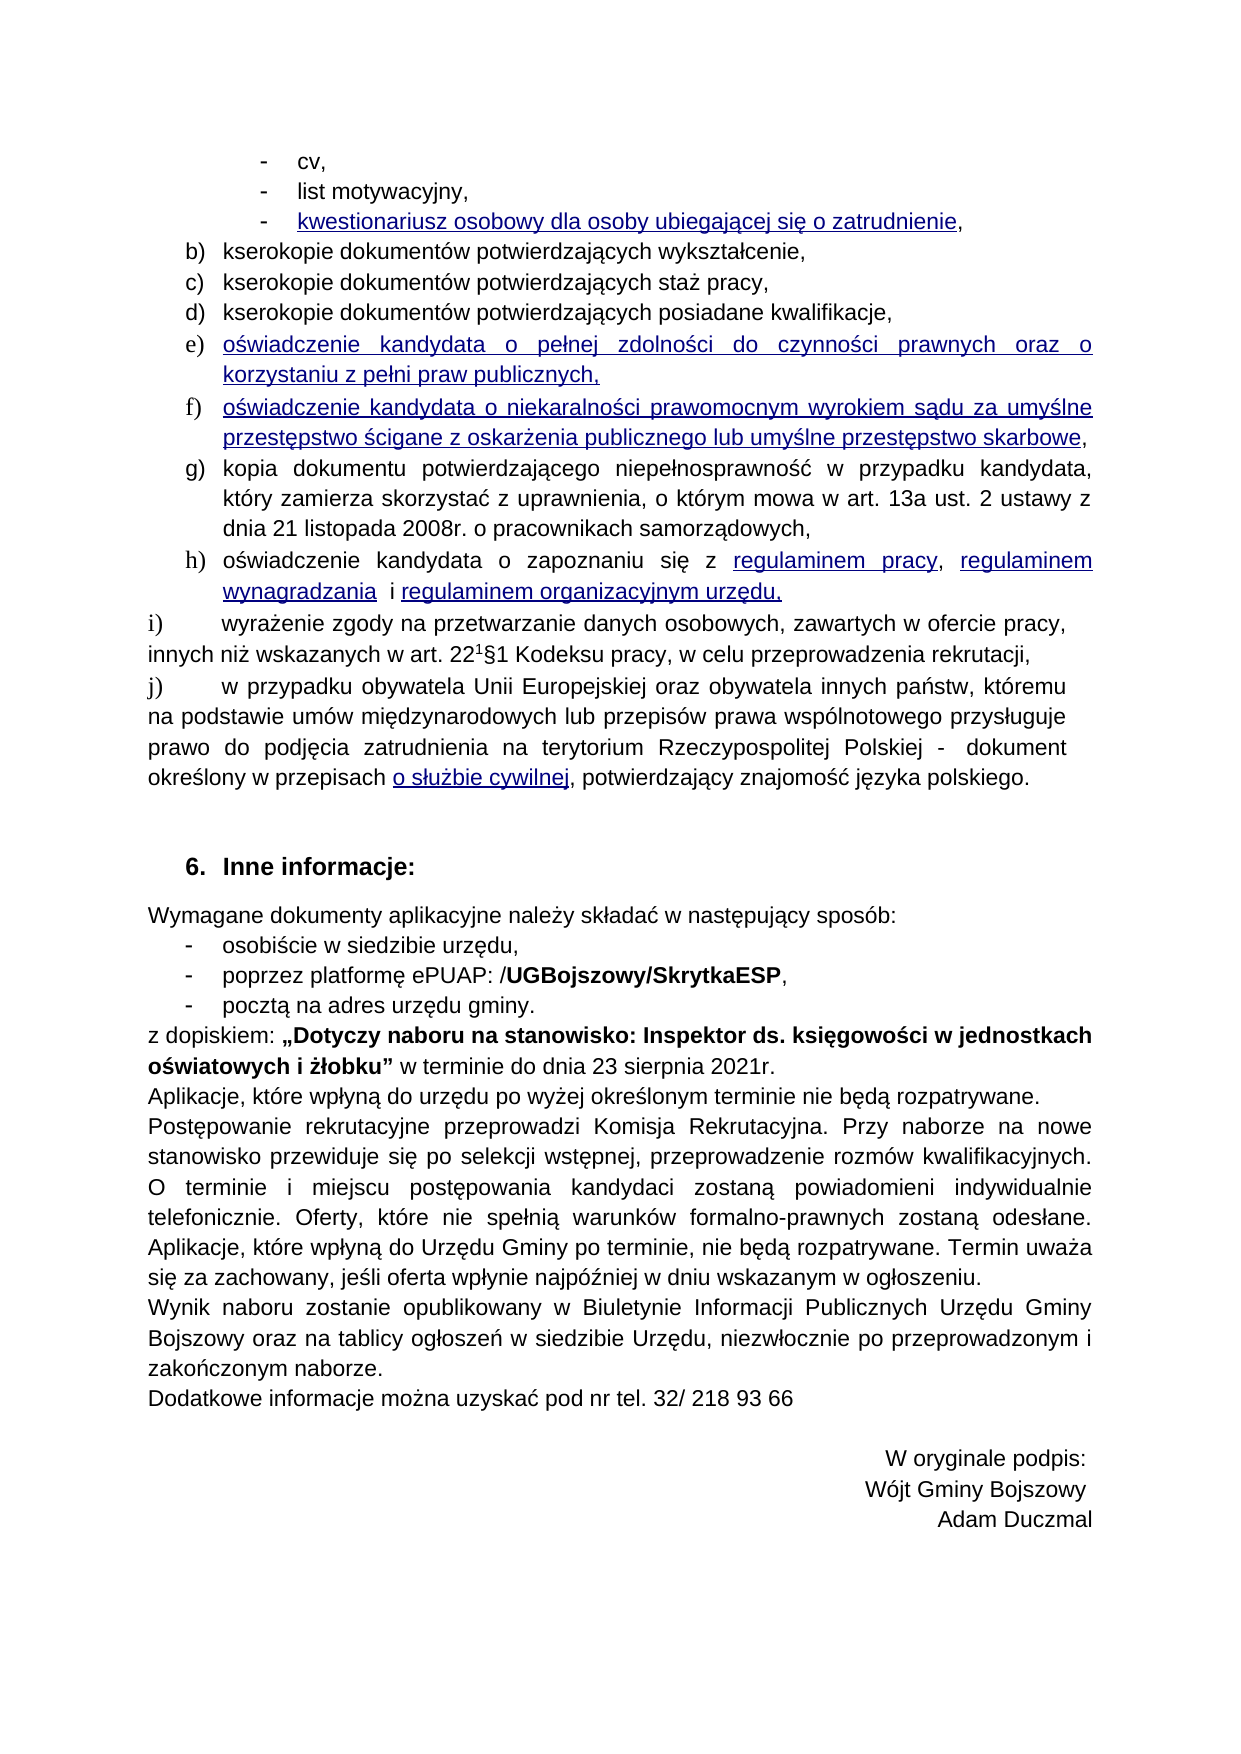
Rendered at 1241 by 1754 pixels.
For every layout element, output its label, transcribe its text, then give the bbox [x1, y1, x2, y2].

list kserokopie dokumentów potwierdzających wykształcenie, [185, 238, 1093, 264]
list cv, [260, 148, 1093, 174]
text Wynik naboru zostanie opublikowany w Biuletynie Informacji Publicznych Urzędu Gminy Bojszowy oraz na tablicy ogłoszeń w siedzibie Urzędu, niezwłocznie po przeprowadzonym i zakończonym naborze. [148, 1294, 1093, 1381]
list osobiście w siedzibie urzędu, [185, 932, 1093, 958]
list poprzez platformę ePUAP: /UGBojszowy/SkrytkaESP, [185, 962, 1093, 988]
text Wójt Gminy Bojszowy [148, 1476, 1093, 1502]
list list motywacyjny, [260, 178, 1093, 204]
list Inne informacje: [185, 852, 1093, 881]
list kwestionariusz osobowy dla osoby ubiegającej się o zatrudnienie, [260, 208, 1093, 234]
text Aplikacje, które wpłyną do urzędu po wyżej określonym terminie nie będą rozpatrywane. [148, 1083, 1093, 1109]
text W oryginale podpis: [148, 1445, 1093, 1472]
text z dopiskiem: „Dotyczy naboru na stanowisko: Inspektor ds. księgowości w jednostkach oświatowych i żłobku” w terminie do dnia 23 sierpnia 2021r. [148, 1022, 1093, 1079]
text Postępowanie rekrutacyjne przeprowadzi Komisja Rekrutacyjna. Przy naborze na nowe stanowisko przewiduje się po selekcji wstępnej, przeprowadzenie rozmów kwalifikacyjnych. O terminie i miejscu postępowania kandydaci zostaną powiadomieni indywidualnie telefonicznie. Oferty, które nie spełnią warunków formalno-prawnych zostaną odesłane. Aplikacje, które wpłyną do Urzędu Gminy po terminie, nie będą rozpatrywane. Termin uważa się za zachowany, jeśli oferta wpłynie najpóźniej w dniu wskazanym w ogłoszeniu. [148, 1113, 1093, 1291]
list w przypadku obywatela Unii Europejskiej oraz obywatela innych państw, któremu na podstawie umów międzynarodowych lub przepisów prawa wspólnotowego przysługuje prawo do podjęcia zatrudnienia na terytorium Rzeczypospolitej Polskiej - dokument określony w przepisach o służbie cywilnej, potwierdzający znajomość języka polskiego. [148, 671, 1067, 790]
list wyrażenie zgody na przetwarzanie danych osobowych, zawartych w ofercie pracy, innych niż wskazanych w art. 221§1 Kodeksu pracy, w celu przeprowadzenia rekrutacji, [148, 608, 1067, 667]
list pocztą na adres urzędu gminy. [185, 992, 1093, 1019]
list oświadczenie kandydata o pełnej zdolności do czynności prawnych oraz o korzystaniu z pełni praw publicznych, [185, 329, 1093, 388]
text Adam Duczmal [148, 1506, 1093, 1532]
list oświadczenie kandydata o zapoznaniu się z regulaminem pracy, regulaminem wynagradzania i regulaminem organizacyjnym urzędu, [185, 545, 1093, 604]
list kopia dokumentu potwierdzającego niepełnosprawność w przypadku kandydata, który zamierza skorzystać z uprawnienia, o którym mowa w art. 13a ust. 2 ustawy z dnia 21 listopada 2008r. o pracownikach samorządowych, [185, 454, 1093, 541]
text Dodatkowe informacje można uzyskać pod nr tel. 32/ 218 93 66 [148, 1385, 1093, 1411]
text Wymagane dokumenty aplikacyjne należy składać w następujący sposób: [148, 902, 1093, 928]
list kserokopie dokumentów potwierdzających posiadane kwalifikacje, [185, 299, 1093, 325]
list oświadczenie kandydata o niekaralności prawomocnym wyrokiem sądu za umyślne przestępstwo ścigane z oskarżenia publicznego lub umyślne przestępstwo skarbowe, [185, 392, 1093, 451]
list kserokopie dokumentów potwierdzających staż pracy, [185, 268, 1093, 295]
